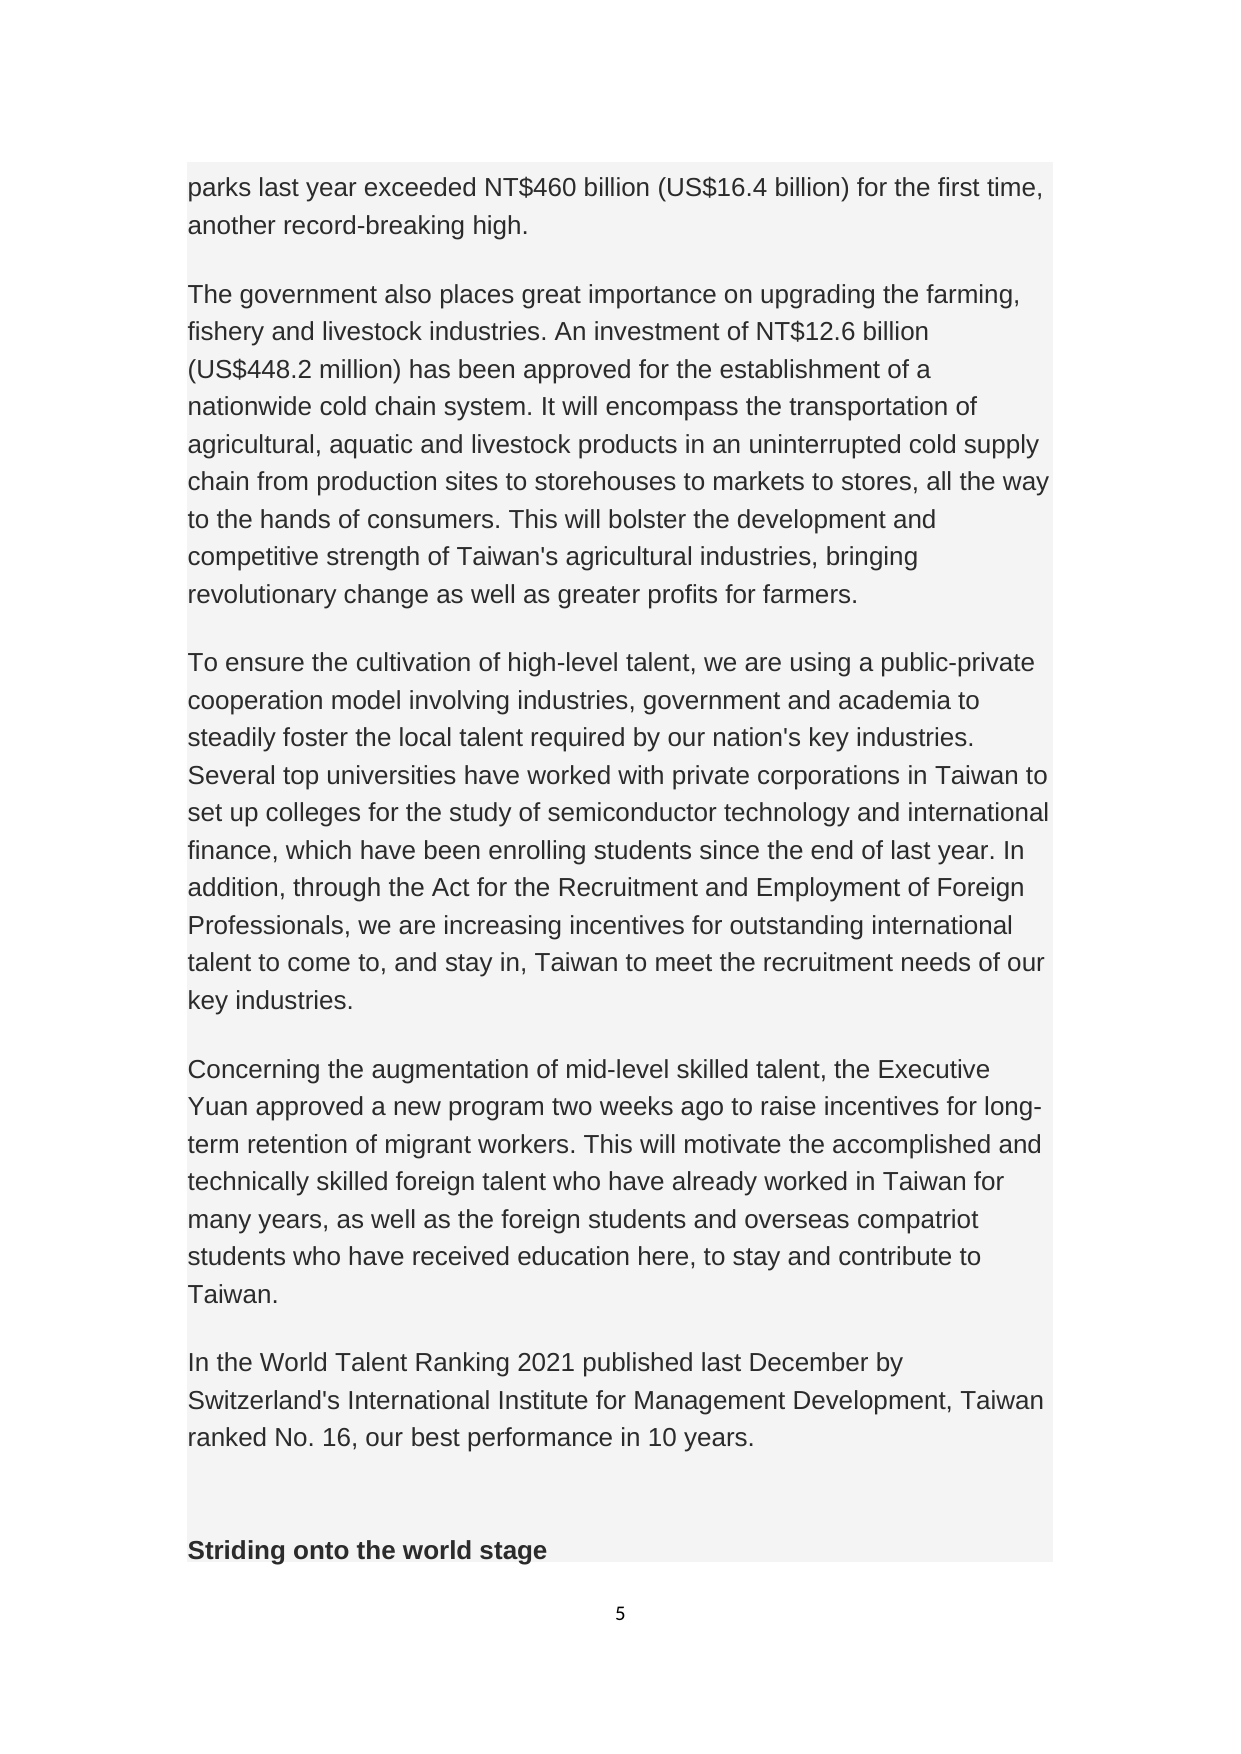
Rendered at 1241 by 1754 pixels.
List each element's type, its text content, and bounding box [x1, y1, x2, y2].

text parks last year exceeded NT$460 billion (US$16.4 billion) for the first time, another record-breaking high. [187, 162, 1053, 237]
text In the World Talent Ranking 2021 published last December by Switzerland's International Institute for Management Development, Taiwan ranked No. 16, our best performance in 10 years. Striding onto the world stage [187, 1337, 1053, 1562]
text Concerning the augmentation of mid-level skilled talent, the Executive Yuan approved a new program two weeks ago to raise incentives for long-term retention of migrant workers. This will motivate the accomplished and technically skilled foreign talent who have already worked in Taiwan for many years, as well as the foreign students and overseas compatriot students who have received education here, to stay and contribute to Taiwan. [187, 1044, 1053, 1306]
text To ensure the cultivation of high-level talent, we are using a public-private cooperation model involving industries, government and academia to steadily foster the local talent required by our nation's key industries. Several top universities have worked with private corporations in Taiwan to set up colleges for the study of semiconductor technology and international finance, which have been enrolling students since the end of last year. In addition, through the Act for the Recruitment and Employment of Foreign Professionals, we are increasing incentives for outstanding international talent to come to, and stay in, Taiwan to meet the recruitment needs of our key industries. [187, 637, 1053, 1012]
text The government also places great importance on upgrading the farming, fishery and livestock industries. An investment of NT$12.6 billion (US$448.2 million) has been approved for the establishment of a nationwide cold chain system. It will encompass the transportation of agricultural, aquatic and livestock products in an uninterrupted cold supply chain from production sites to storehouses to markets to stores, all the way to the hands of consumers. This will bolster the development and competitive strength of Taiwan's agricultural industries, bringing revolutionary change as well as greater profits for farmers. [187, 269, 1053, 606]
